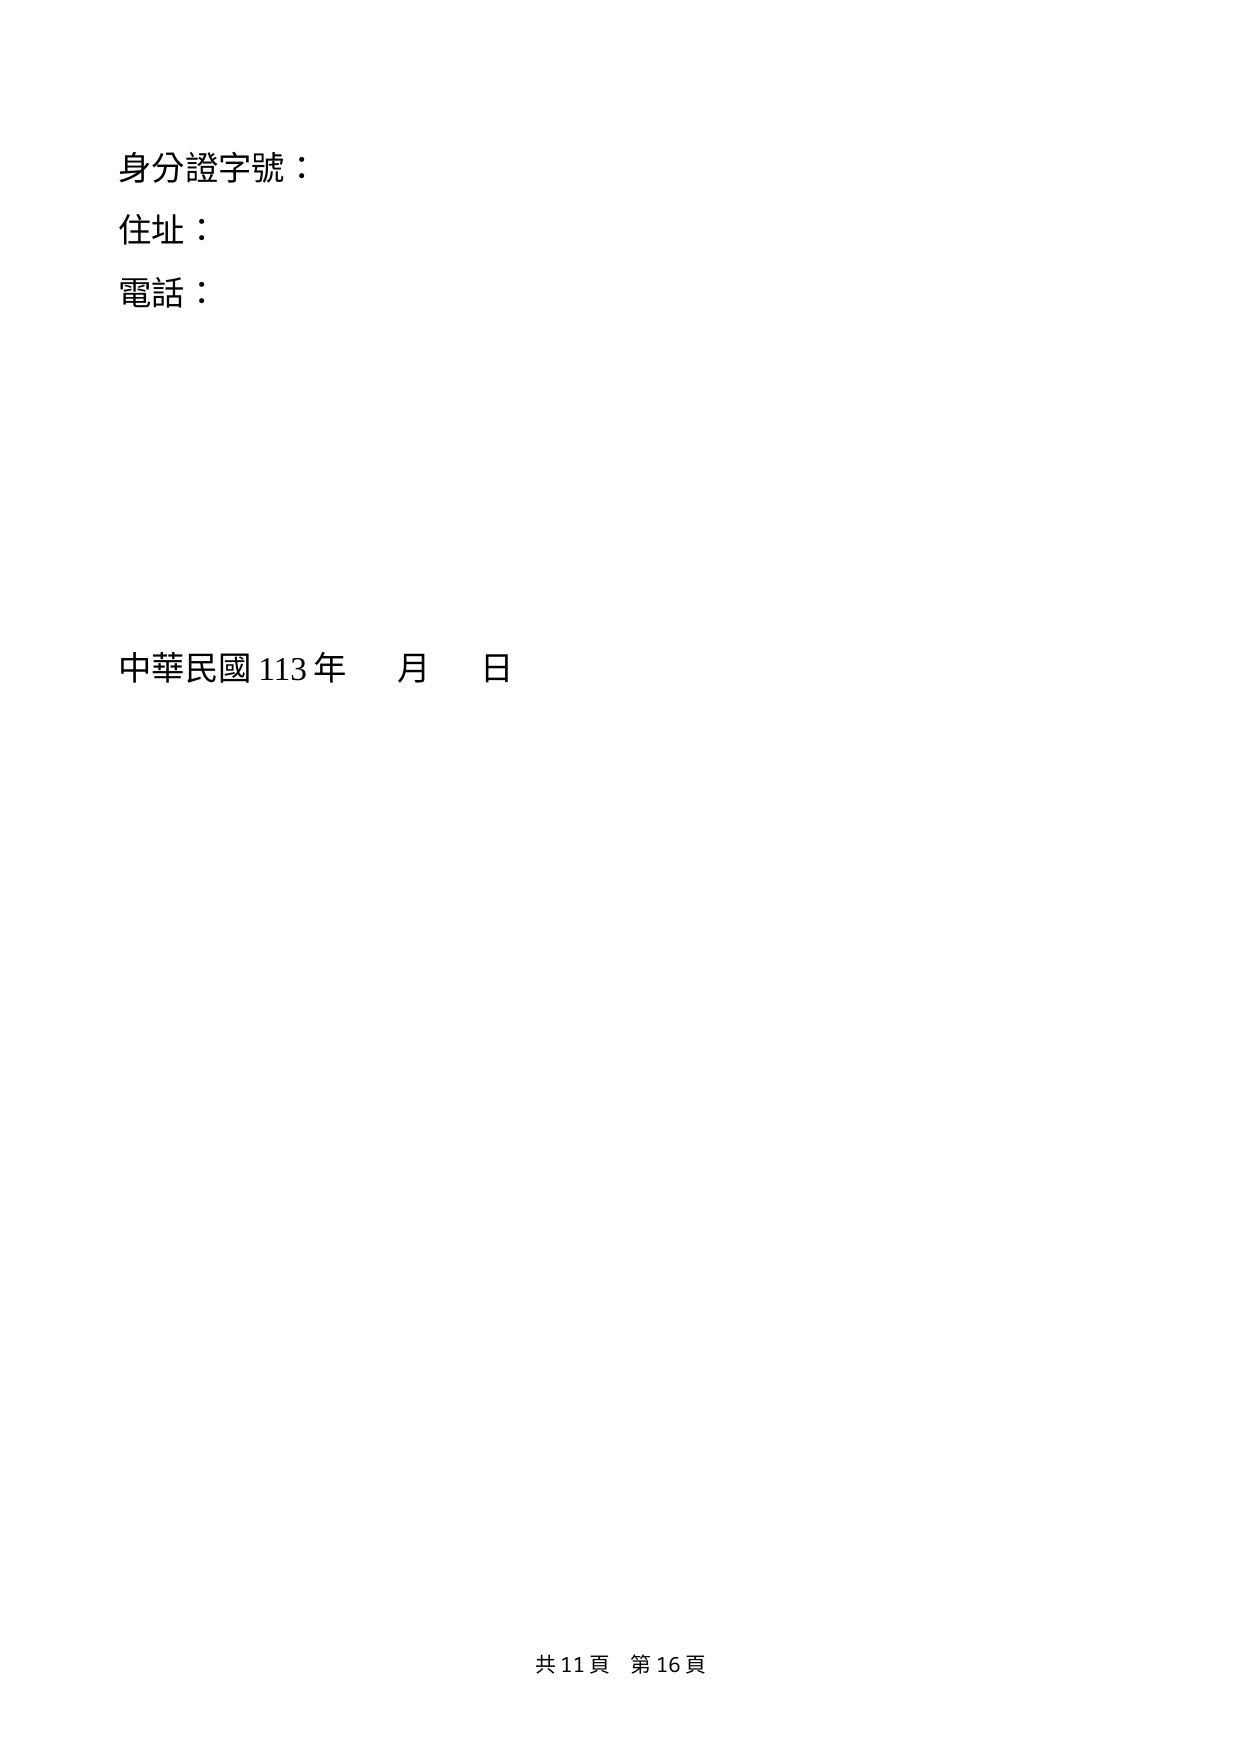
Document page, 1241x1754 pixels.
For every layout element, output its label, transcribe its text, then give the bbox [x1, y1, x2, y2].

text 電話： [118, 249, 1122, 311]
text 身分證字號： [118, 124, 1122, 186]
text 中華民國113年 月 日 [118, 624, 1122, 686]
text 住址： [118, 186, 1122, 249]
